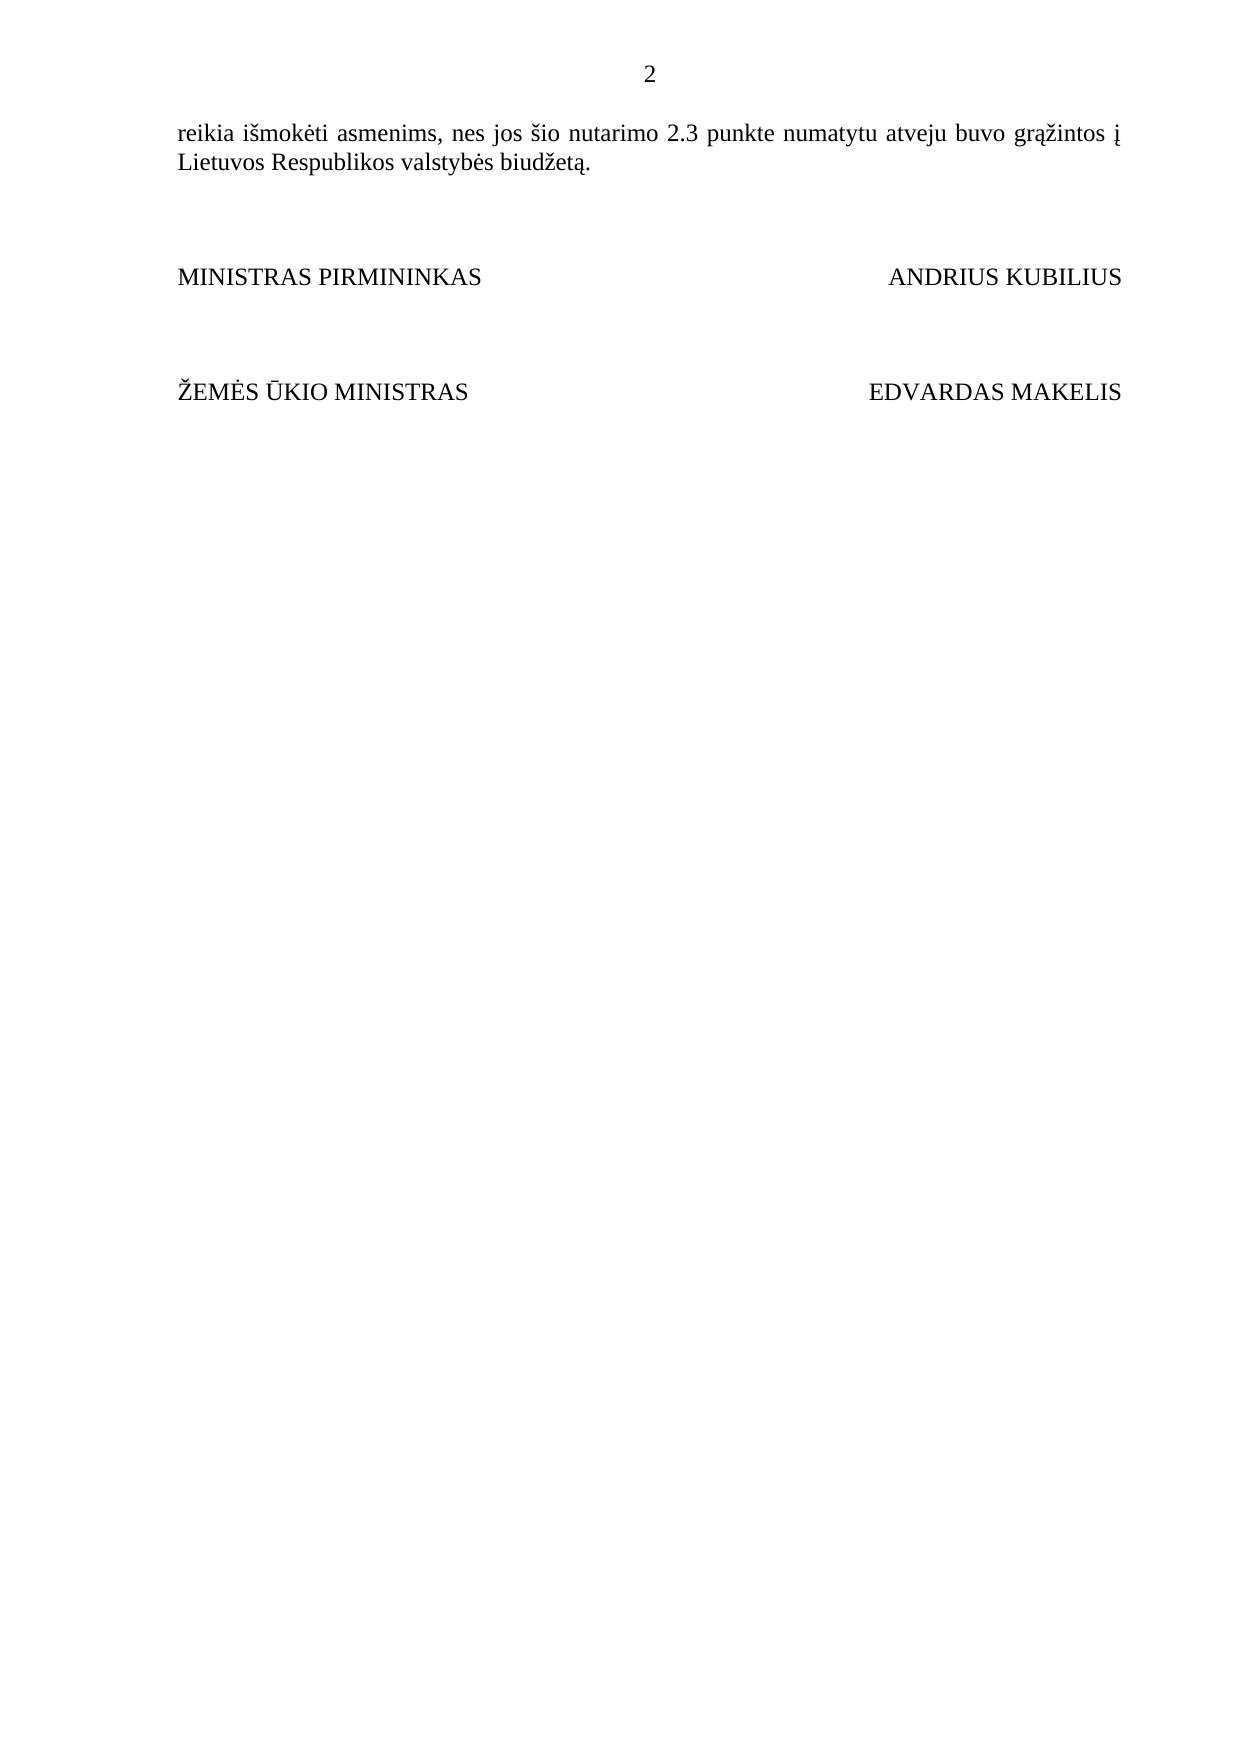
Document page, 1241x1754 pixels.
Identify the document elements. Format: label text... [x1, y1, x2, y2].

text reikia išmokėti asmenims, nes jos šio nutarimo 2.3 punkte numatytu atveju buvo grąžintos į Lietuvos Respublikos valstybės biudžetą. [177, 118, 1122, 176]
text Žemės ūkio ministras Edvardas Makelis [177, 377, 1122, 406]
text Ministras Pirmininkas Andrius Kubilius [177, 262, 1122, 291]
